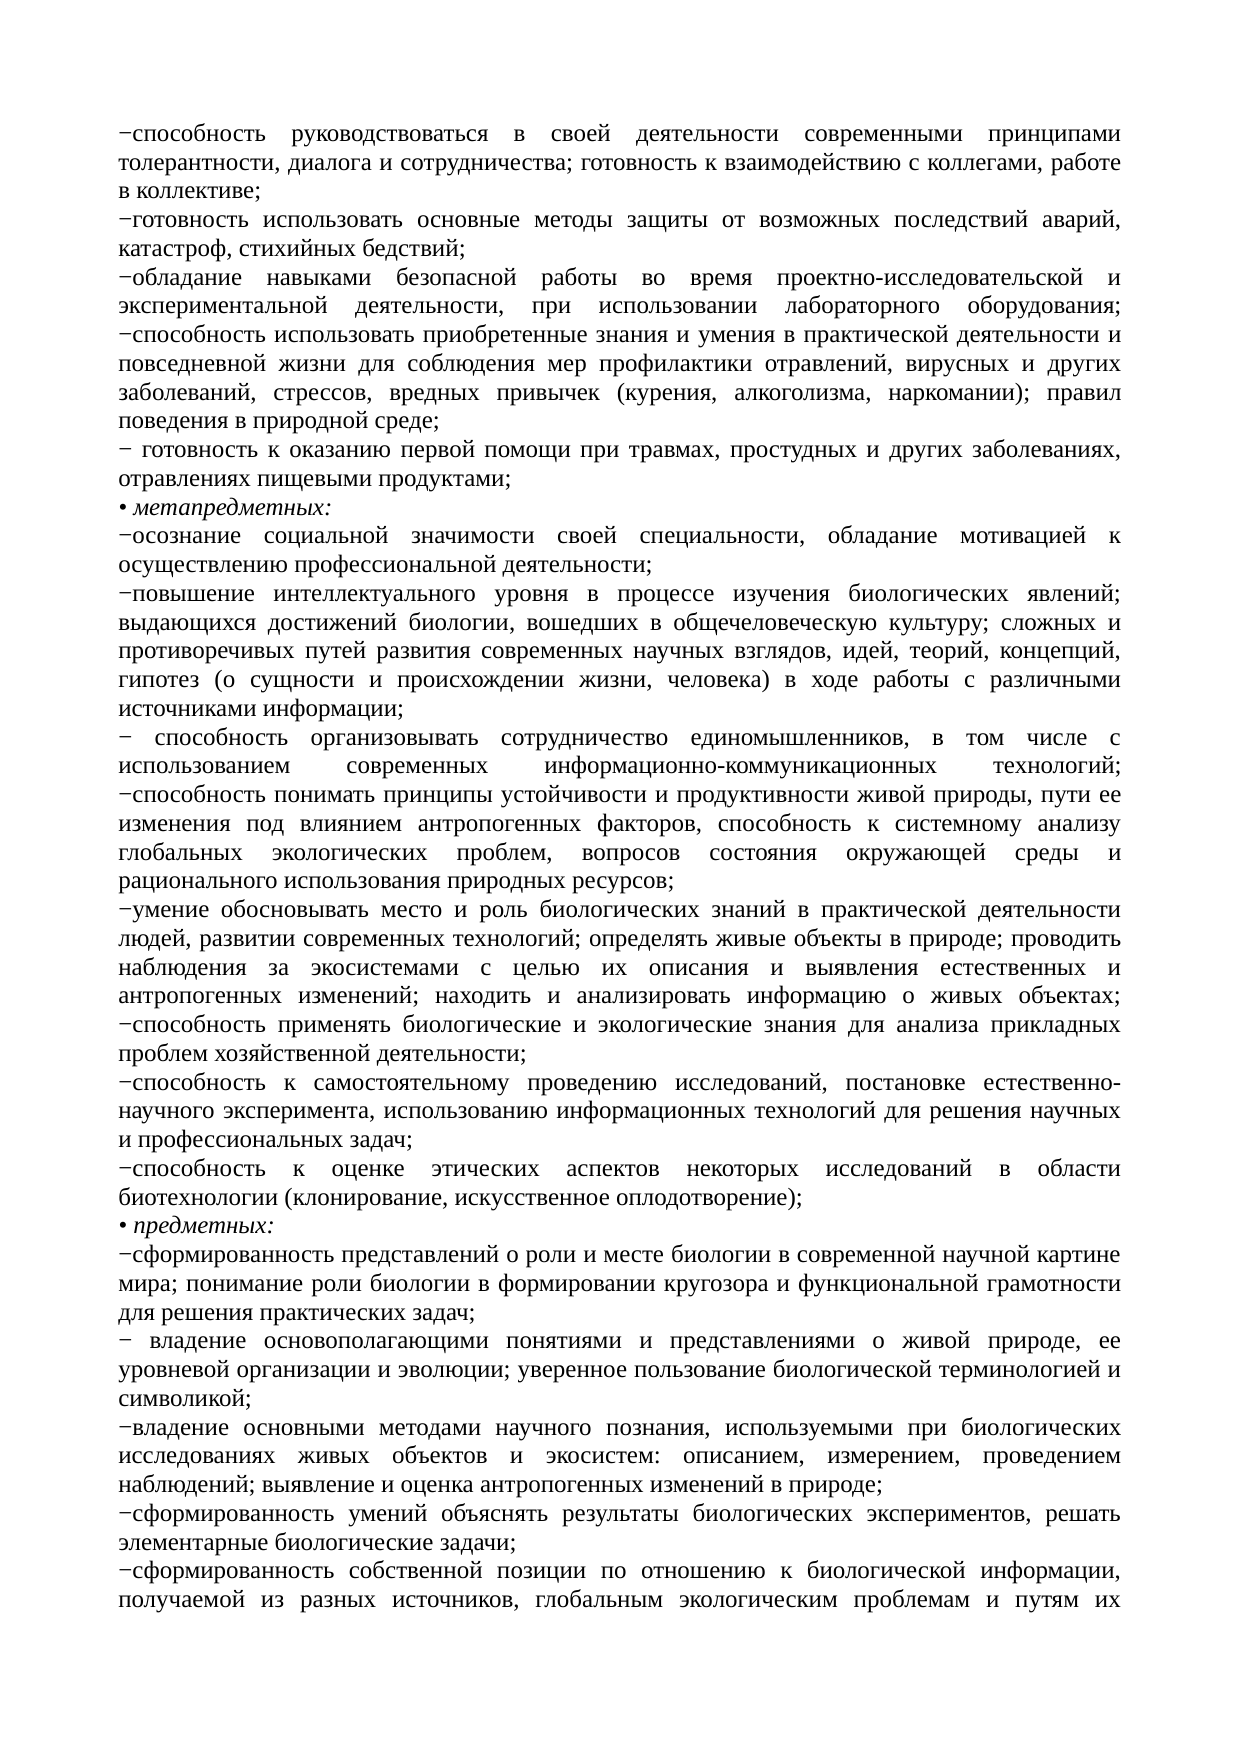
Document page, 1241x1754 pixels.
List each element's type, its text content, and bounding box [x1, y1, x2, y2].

text −способность к самостоятельному проведению исследований, постановке естественно-научного эксперимента, использованию информационных технологий для решения научных и профессиональных задач; [118, 1067, 1122, 1153]
text −осознание социальной значимости своей специальности, обладание мотивацией к осуществлению профессиональной деятельности; [118, 521, 1122, 578]
text − способность организовывать сотрудничество единомышленников, в том числе с использованием современных информационно-коммуникационных технологий; −способность понимать принципы устойчивости и продуктивности живой природы, пути ее изменения под влиянием антропогенных факторов, способность к системному анализу глобальных экологических проблем, вопросов состояния окружающей среды и рационального использования природных ресурсов; [118, 722, 1122, 894]
text −готовность использовать основные методы защиты от возможных последствий аварий, катастроф, стихийных бедствий; [118, 204, 1122, 262]
text − готовность к оказанию первой помощи при травмах, простудных и других заболеваниях, отравлениях пищевыми продуктами; [118, 434, 1122, 492]
text − владение основополагающими понятиями и представлениями о живой природе, ее уровневой организации и эволюции; уверенное пользование биологической терминологией и символикой; [118, 1326, 1122, 1412]
text • метапредметных: [118, 492, 1122, 521]
text −повышение интеллектуального уровня в процессе изучения биологических явлений; выдающихся достижений биологии, вошедших в общечеловеческую культуру; сложных и противоречивых путей развития современных научных взглядов, идей, теорий, концепций, гипотез (о сущности и происхождении жизни, человека) в ходе работы с различными источниками информации; [118, 578, 1122, 722]
text −умение обосновывать место и роль биологических знаний в практической деятельности людей, развитии современных технологий; определять живые объекты в природе; проводить наблюдения за экосистемами с целью их описания и выявления естественных и антропогенных изменений; находить и анализировать информацию о живых объектах; −способность применять биологические и экологические знания для анализа прикладных проблем хозяйственной деятельности; [118, 894, 1122, 1067]
text −способность к оценке этических аспектов некоторых исследований в области биотехнологии (клонирование, искусственное оплодотворение); [118, 1153, 1122, 1211]
text −способность руководствоваться в своей деятельности современными принципами толерантности, диалога и сотрудничества; готовность к взаимодействию с коллегами, работе в коллективе; [118, 118, 1122, 204]
text −обладание навыками безопасной работы во время проектно-исследовательской и экспериментальной деятельности, при использовании лабораторного оборудования; −способность использовать приобретенные знания и умения в практической деятельности и повседневной жизни для соблюдения мер профилактики отравлений, вирусных и других заболеваний, стрессов, вредных привычек (курения, алкоголизма, наркомании); правил поведения в природной среде; [118, 262, 1122, 434]
text −сформированность собственной позиции по отношению к биологической информации, получаемой из разных источников, глобальным экологическим проблемам и путям их [118, 1556, 1122, 1613]
text −сформированность умений объяснять результаты биологических экспериментов, решать элементарные биологические задачи; [118, 1498, 1122, 1556]
text −владение основными методами научного познания, используемыми при биологических исследованиях живых объектов и экосистем: описанием, измерением, проведением наблюдений; выявление и оценка антропогенных изменений в природе; [118, 1412, 1122, 1498]
text −сформированность представлений о роли и месте биологии в современной научной картине мира; понимание роли биологии в формировании кругозора и функциональной грамотности для решения практических задач; [118, 1239, 1122, 1326]
text • предметных: [118, 1211, 1122, 1239]
